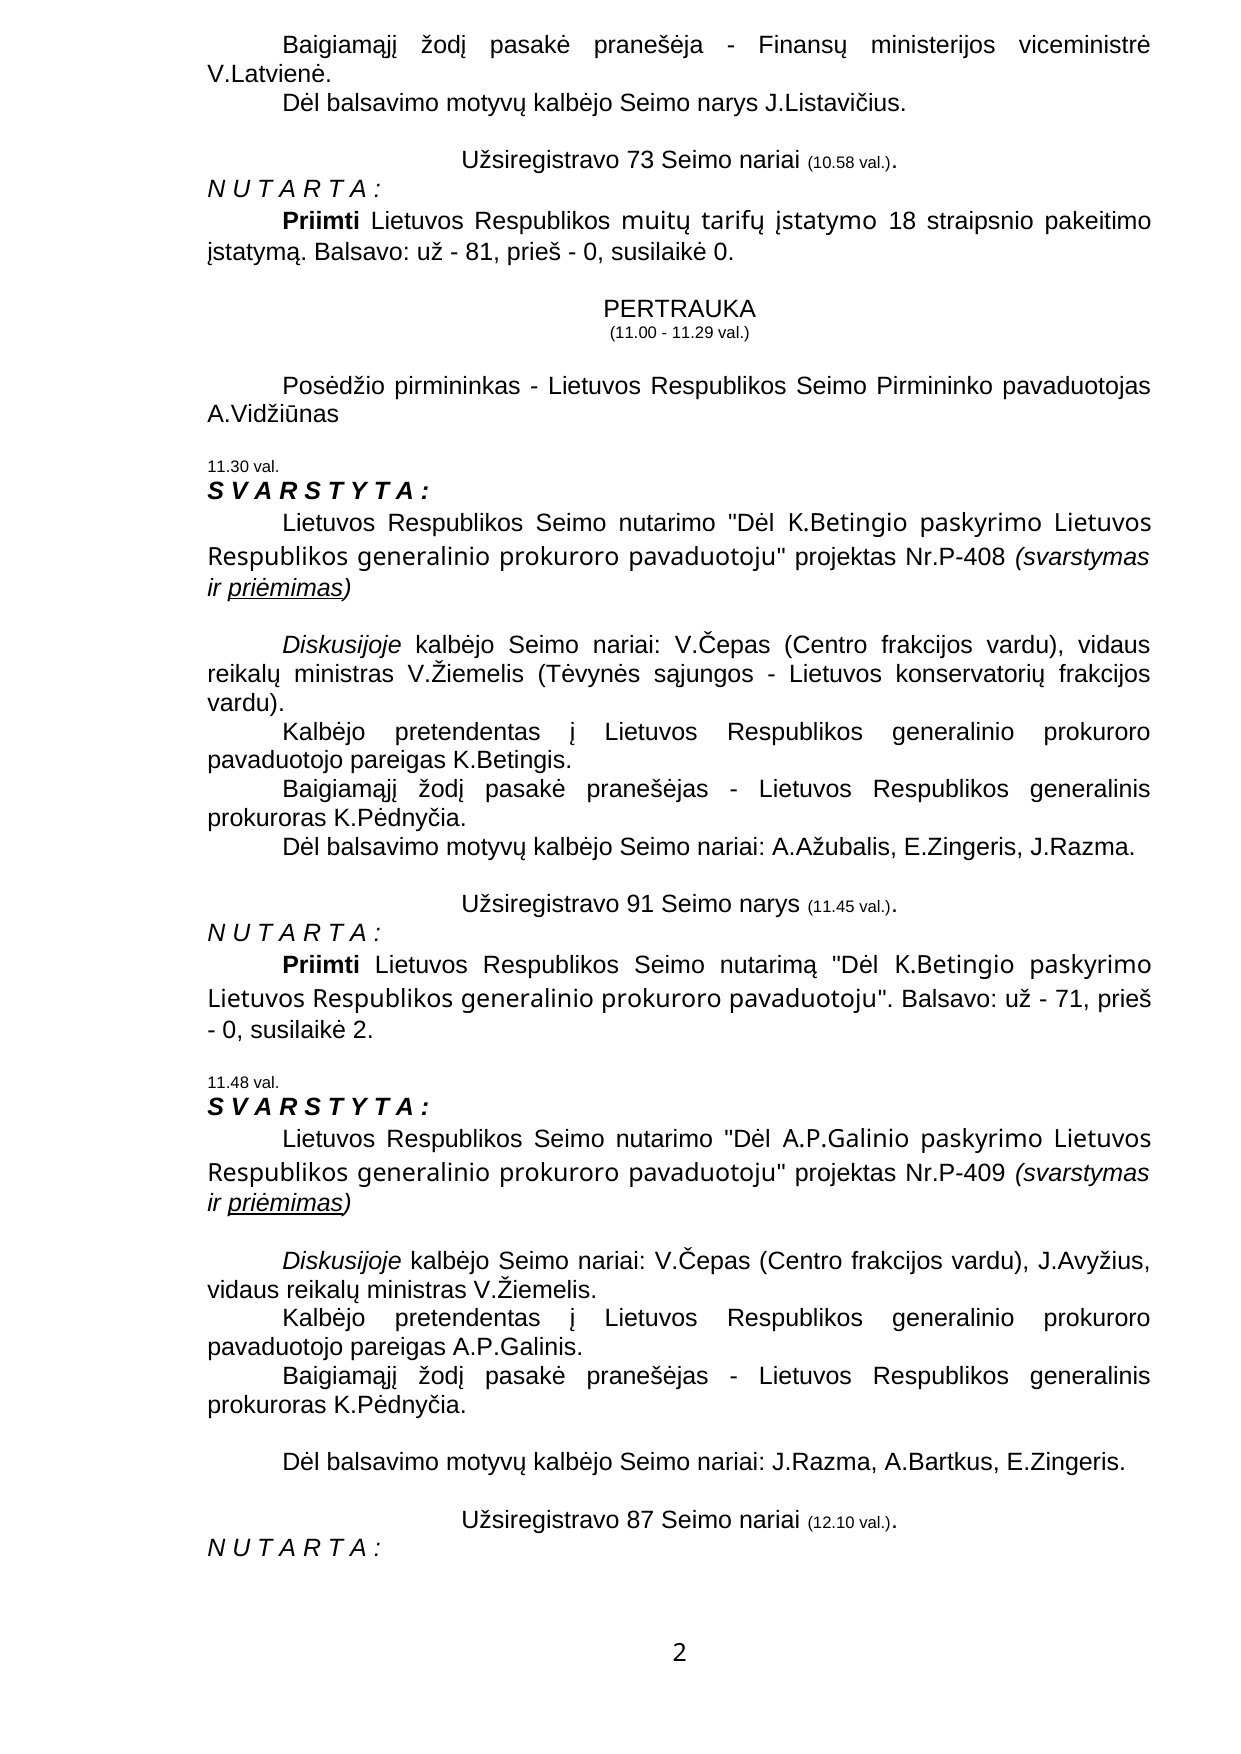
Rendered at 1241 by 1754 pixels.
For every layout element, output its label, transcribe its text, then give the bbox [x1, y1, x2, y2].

text Dėl balsavimo motyvų kalbėjo Seimo nariai: J.Razma, A.Bartkus, E.Zingeris. [207, 1447, 1152, 1476]
text Kalbėjo pretendentas į Lietuvos Respublikos generalinio prokuroro pavaduotojo pareigas A.P.Galinis. [207, 1303, 1152, 1361]
text Priimti Lietuvos Respublikos Seimo nutarimą "Dėl K.Betingio paskyrimo Lietuvos Respublikos generalinio prokuroro pavaduotoju". Balsavo: už - 71, prieš - 0, susilaikė 2. [207, 947, 1152, 1044]
text 11.30 val. [207, 457, 1152, 476]
text Baigiamąjį žodį pasakė pranešėjas - Lietuvos Respublikos generalinis prokuroras K.Pėdnyčia. [207, 774, 1152, 832]
text N U T A R T A : [207, 1533, 1152, 1562]
text Diskusijoje kalbėjo Seimo nariai: V.Čepas (Centro frakcijos vardu), vidaus reikalų ministras V.Žiemelis (Tėvynės sąjungos - Lietuvos konservatorių frakcijos vardu). [207, 631, 1152, 717]
text Užsiregistravo 73 Seimo nariai (10.58 val.). [207, 145, 1152, 174]
text Baigiamąjį žodį pasakė pranešėjas - Lietuvos Respublikos generalinis prokuroras K.Pėdnyčia. [207, 1361, 1152, 1418]
text Diskusijoje kalbėjo Seimo nariai: V.Čepas (Centro frakcijos vardu), J.Avyžius, vidaus reikalų ministras V.Žiemelis. [207, 1246, 1152, 1303]
text 11.48 val. [207, 1072, 1152, 1092]
text Užsiregistravo 87 Seimo nariai (12.10 val.). [207, 1505, 1152, 1533]
text Lietuvos Respublikos Seimo nutarimo "Dėl K.Betingio paskyrimo Lietuvos Respublikos generalinio prokuroro pavaduotoju" projektas Nr.P-408 (svarstymas ir priėmimas) [207, 505, 1152, 602]
text S V A R S T Y T A : [207, 1092, 1152, 1120]
text Užsiregistravo 91 Seimo narys (11.45 val.). [207, 889, 1152, 918]
text N U T A R T A : [207, 918, 1152, 947]
text N U T A R T A : [207, 174, 1152, 202]
text S V A R S T Y T A : [207, 476, 1152, 505]
text Dėl balsavimo motyvų kalbėjo Seimo nariai: A.Ažubalis, E.Zingeris, J.Razma. [207, 832, 1152, 861]
text (11.00 - 11.29 val.) [207, 323, 1152, 342]
text Lietuvos Respublikos Seimo nutarimo "Dėl A.P.Galinio paskyrimo Lietuvos Respublikos generalinio prokuroro pavaduotoju" projektas Nr.P-409 (svarstymas ir priėmimas) [207, 1120, 1152, 1217]
text PERTRAUKA [207, 294, 1152, 323]
text Baigiamąjį žodį pasakė pranešėja - Finansų ministerijos viceministrė V.Latvienė. [207, 30, 1152, 87]
text Posėdžio pirmininkas - Lietuvos Respublikos Seimo Pirmininko pavaduotojas A.Vidžiūnas [207, 371, 1152, 428]
text Dėl balsavimo motyvų kalbėjo Seimo narys J.Listavičius. [207, 87, 1152, 116]
text Kalbėjo pretendentas į Lietuvos Respublikos generalinio prokuroro pavaduotojo pareigas K.Betingis. [207, 717, 1152, 774]
text Priimti Lietuvos Respublikos muitų tarifų įstatymo 18 straipsnio pakeitimo įstatymą. Balsavo: už - 81, prieš - 0, susilaikė 0. [207, 202, 1152, 265]
